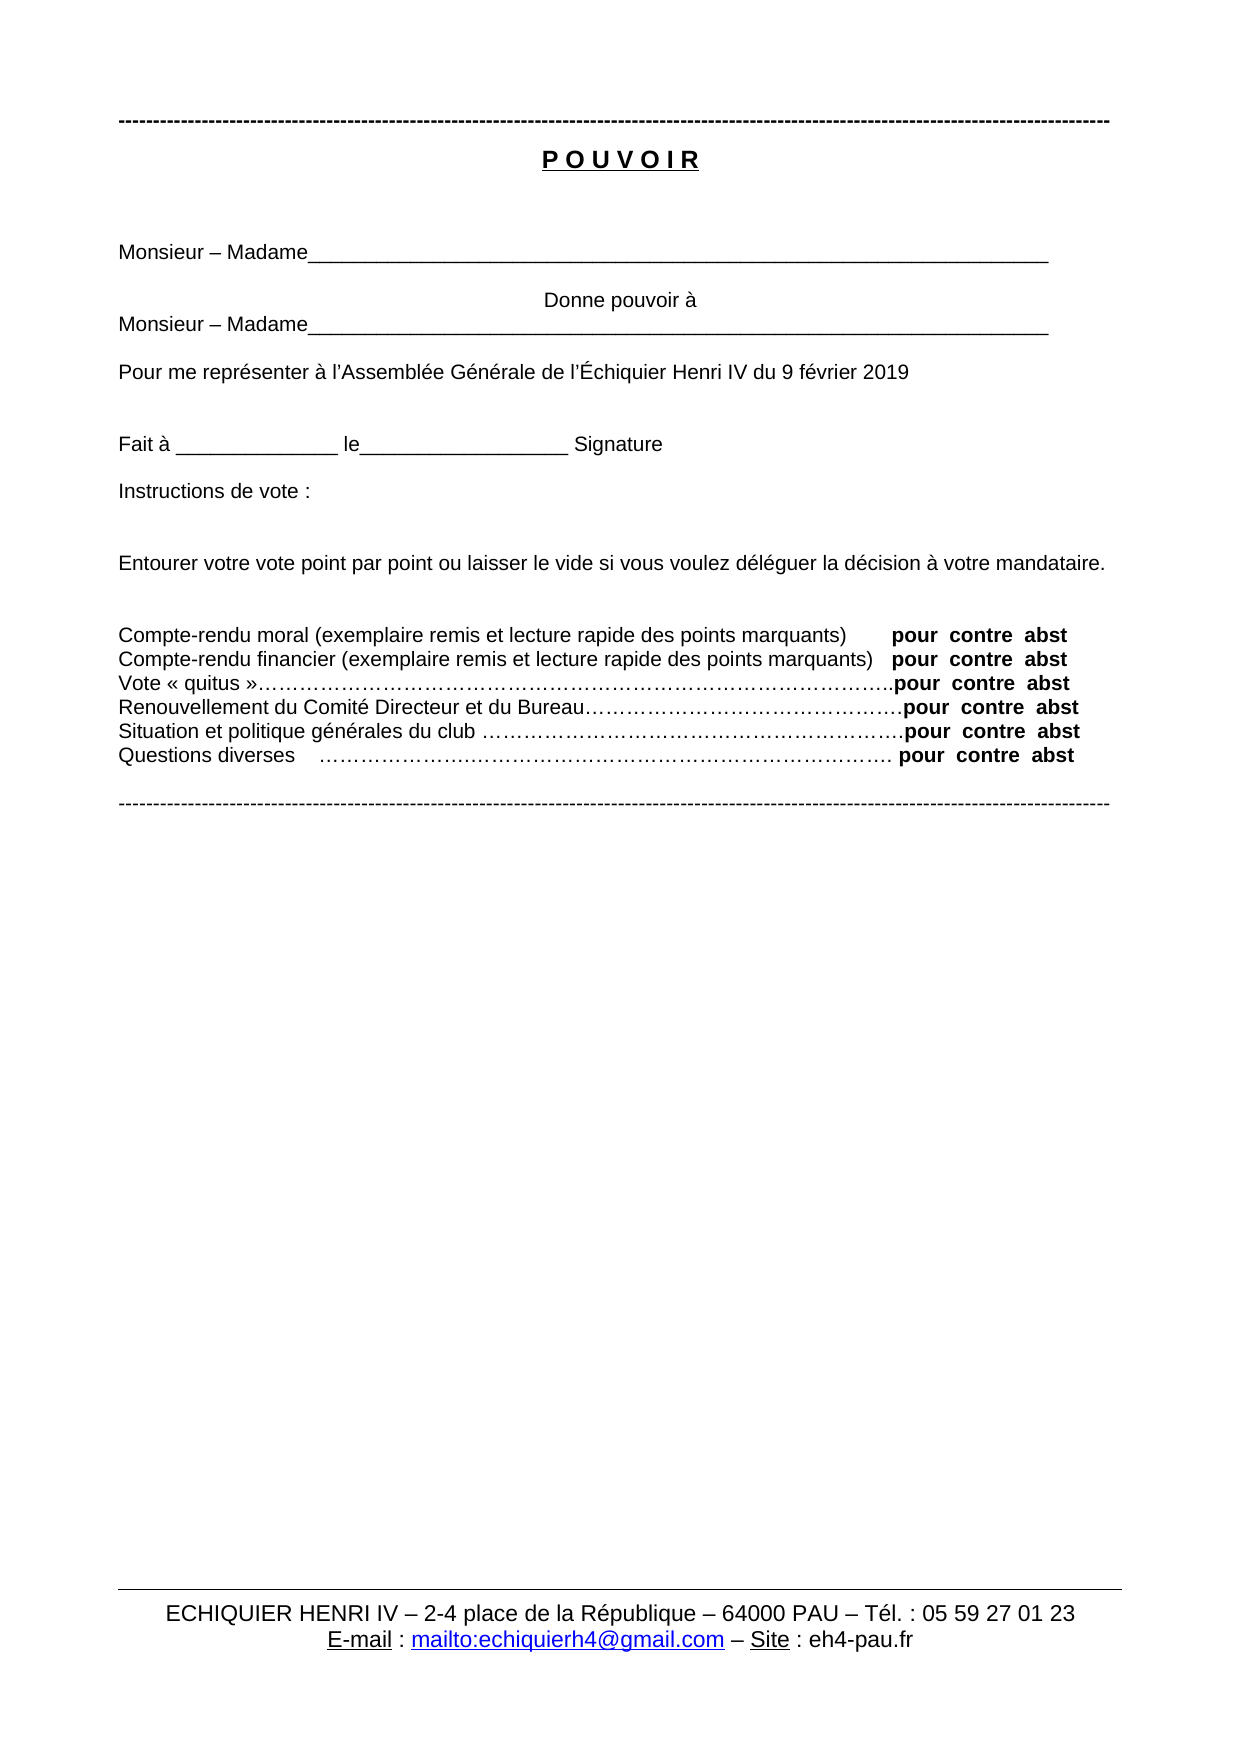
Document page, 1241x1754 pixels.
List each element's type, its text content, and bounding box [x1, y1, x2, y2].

text P O U V O I R [118, 145, 1122, 173]
text ----------------------------------------------------------------------------------------------------------------------------------------------- [118, 108, 1122, 132]
text Compte-rendu financier (exemplaire remis et lecture rapide des points marquants) pour contre abst [118, 647, 1211, 671]
text Vote « quitus »………………………………………………………………………………..pour contre abst [118, 671, 1211, 695]
text ----------------------------------------------------------------------------------------------------------------------------------------------- [118, 791, 1122, 815]
text Instructions de vote : [118, 479, 1122, 503]
text Monsieur – Madame [118, 312, 1122, 336]
text Renouvellement du Comité Directeur et du Bureau……………………………………….pour contre abst [118, 695, 1211, 719]
text Fait à ______________ le__________________ Signature [118, 431, 1122, 455]
text Donne pouvoir à [118, 288, 1122, 312]
text Situation et politique générales du club …………………………………………………….pour contre abst [118, 719, 1211, 743]
text Questions diverses ………………….……………………………………………………. pour contre abst [118, 743, 1211, 767]
text Compte-rendu moral (exemplaire remis et lecture rapide des points marquants) pour contre abst [118, 623, 1211, 647]
text Entourer votre vote point par point ou laisser le vide si vous voulez déléguer la décision à votre mandataire. [118, 551, 1122, 575]
text Monsieur – Madame [118, 240, 1122, 264]
text Pour me représenter à l’Assemblée Générale de l’Échiquier Henri IV du 9 février 2019 [118, 359, 1122, 383]
